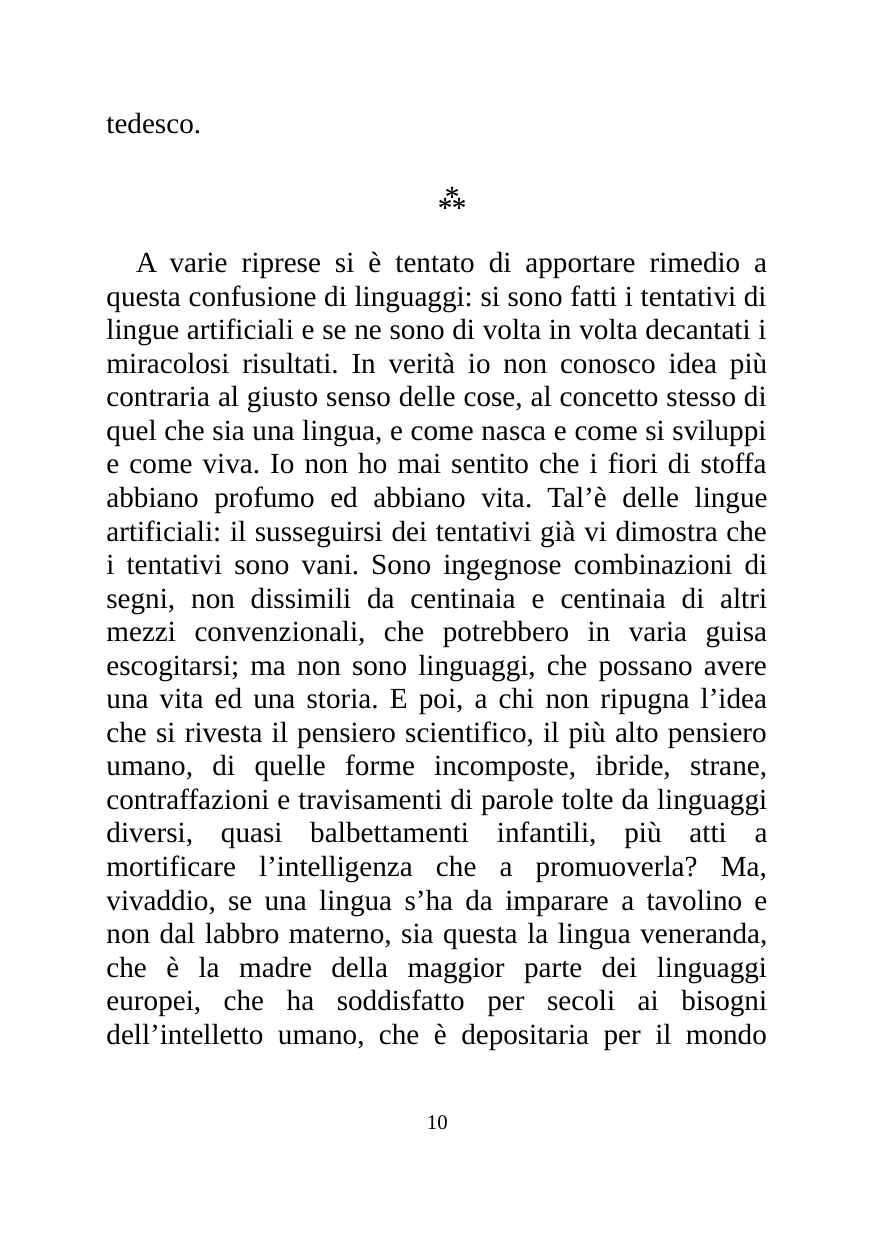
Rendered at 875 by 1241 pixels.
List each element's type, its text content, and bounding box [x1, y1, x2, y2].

text A varie riprese si è tentato di apportare rimedio a questa confusione di linguaggi: si sono fatti i tentativi di lingue artificiali e se ne sono di volta in volta decantati i miracolosi risultati. In verità io non conosco idea più contraria al giusto senso delle cose, al concetto stesso di quel che sia una lingua, e come nasca e come si sviluppi e come viva. Io non ho mai sentito che i fiori di stoffa abbiano profumo ed abbiano vita. Tal’è delle lingue artificiali: il susseguirsi dei tentativi già vi dimostra che i tentativi sono vani. Sono ingegnose combinazioni di segni, non dissimili da centinaia e centinaia di altri mezzi convenzionali, che potrebbero in varia guisa escogitarsi; ma non sono linguaggi, che possano avere una vita ed una storia. E poi, a chi non ripugna l’idea che si rivesta il pensiero scientifico, il più alto pensiero umano, di quelle forme incomposte, ibride, strane, contraffazioni e travisamenti di parole tolte da linguaggi diversi, quasi balbettamenti infantili, più atti a mortificare l’intelligenza che a promuoverla? Ma, vivaddio, se una lingua s’ha da imparare a tavolino e non dal labbro materno, sia questa la lingua veneranda, che è la madre della maggior parte dei linguaggi europei, che ha soddisfatto per secoli ai bisogni dell’intelletto umano, che è depositaria per il mondo [106, 245, 768, 1050]
text ⁂ [106, 182, 768, 215]
text tedesco. [106, 106, 768, 140]
